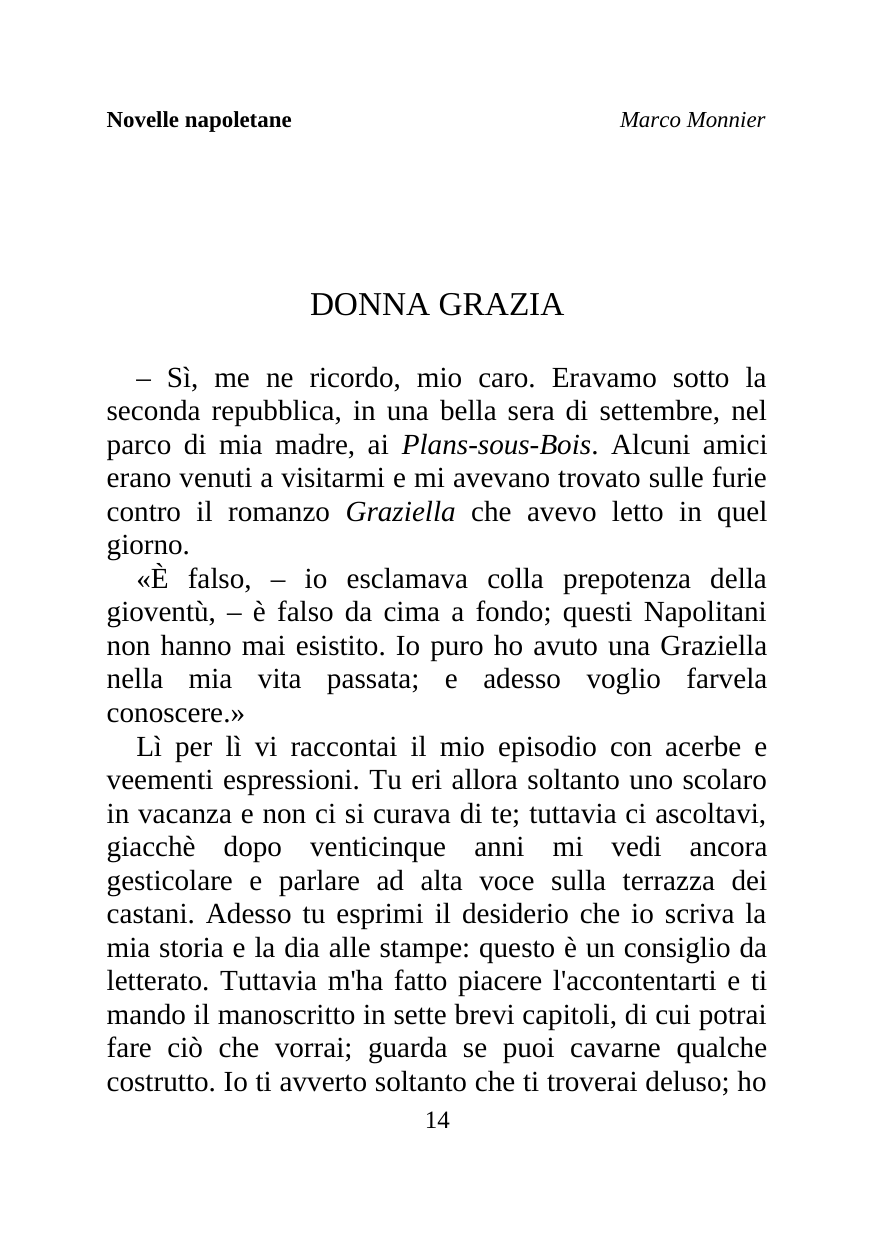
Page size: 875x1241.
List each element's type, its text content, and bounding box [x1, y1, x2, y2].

text «È falso, – io esclamava colla prepotenza della gioventù, – è falso da cima a fondo; questi Napolitani non hanno mai esistito. Io puro ho avuto una Graziella nella mia vita passata; e adesso voglio farvela conoscere.» [106, 561, 768, 729]
text – Sì, me ne ricordo, mio caro. Eravamo sotto la seconda repubblica, in una bella sera di settembre, nel parco di mia madre, ai Plans-sous-Bois. Alcuni amici erano venuti a visitarmi e mi avevano trovato sulle furie contro il romanzo Graziella che avevo letto in quel giorno. [106, 360, 768, 561]
subtitle DONNA GRAZIA [106, 284, 768, 322]
text Lì per lì vi raccontai il mio episodio con acerbe e veementi espressioni. Tu eri allora soltanto uno scolaro in vacanza e non ci si curava di te; tuttavia ci ascoltavi, giacchè dopo venticinque anni mi vedi ancora gesticolare e parlare ad alta voce sulla terrazza dei castani. Adesso tu esprimi il desiderio che io scriva la mia storia e la dia alle stampe: questo è un consiglio da letterato. Tuttavia m'ha fatto piacere l'accontentarti e ti mando il manoscritto in sette brevi capitoli, di cui potrai fare ciò che vorrai; guarda se puoi cavarne qualche costrutto. Io ti avverto soltanto che ti troverai deluso; ho [106, 729, 768, 1098]
